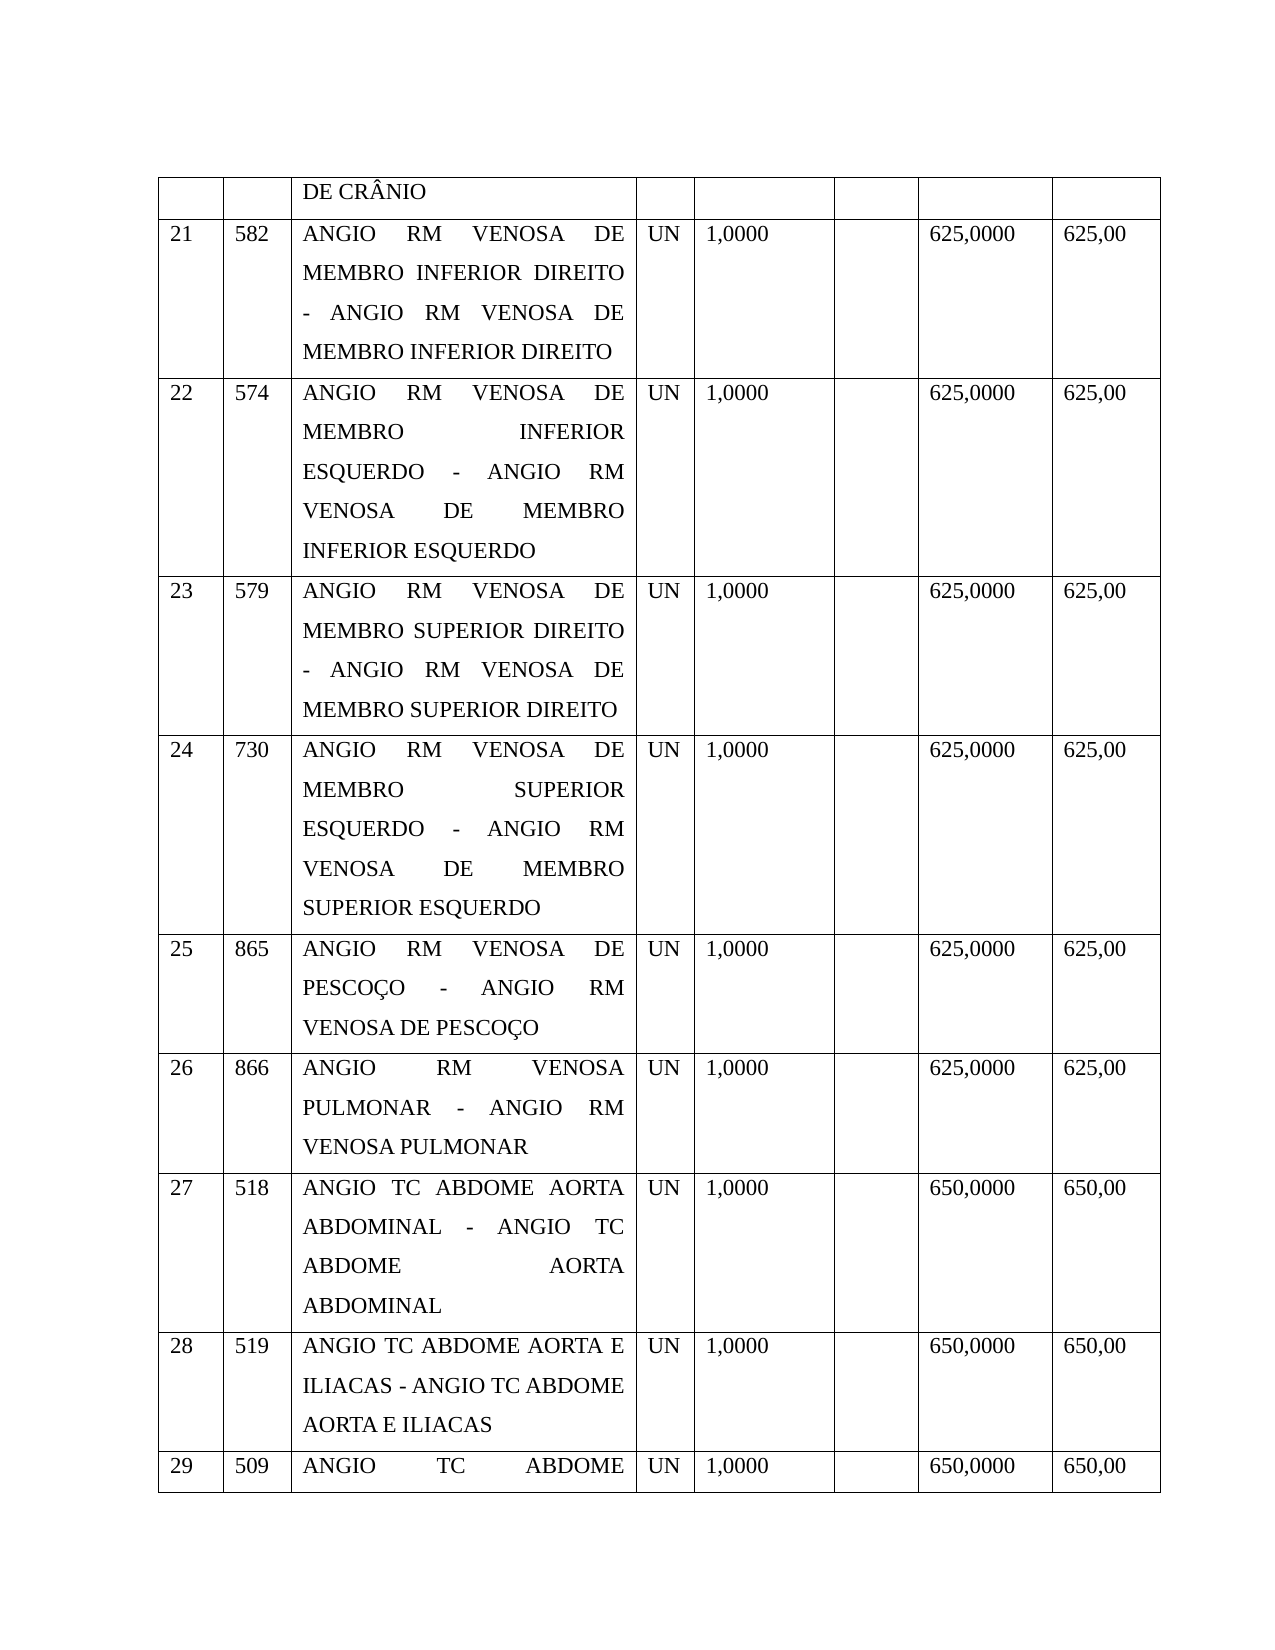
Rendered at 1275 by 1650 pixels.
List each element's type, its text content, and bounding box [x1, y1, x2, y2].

table_cell 1,0000 [695, 1452, 834, 1492]
table_cell 625,0000 [919, 736, 1052, 934]
table_cell 625,0000 [919, 935, 1052, 1053]
table_cell UN [637, 736, 694, 934]
table_cell UN [637, 1452, 694, 1492]
table_cell [835, 1452, 918, 1492]
table_cell 650,00 [1053, 1452, 1160, 1492]
table_cell 1,0000 [695, 736, 834, 934]
table_cell 22 [159, 379, 223, 576]
table_cell 23 [159, 577, 223, 735]
table_cell 625,00 [1053, 220, 1160, 378]
table_cell UN [637, 1174, 694, 1332]
table_cell 730 [224, 736, 291, 934]
table_cell 1,0000 [695, 1174, 834, 1332]
table_cell ANGIO RM VENOSA DE MEMBRO SUPERIOR DIREITO - ANGIO RM VENOSA DE MEMBRO SUPERIOR DIREITO [292, 577, 636, 735]
table_cell 21 [159, 220, 223, 378]
table_cell 625,00 [1053, 736, 1160, 934]
table_cell [835, 736, 918, 934]
table_cell [1053, 178, 1160, 219]
table_cell 650,0000 [919, 1452, 1052, 1492]
table_cell DE CRÂNIO [292, 178, 636, 219]
table_cell ANGIO RM VENOSA DE MEMBRO SUPERIOR ESQUERDO - ANGIO RM VENOSA DE MEMBRO SUPERIOR ESQUERDO [292, 736, 636, 934]
table_cell 27 [159, 1174, 223, 1332]
table_cell 26 [159, 1054, 223, 1173]
table_cell 28 [159, 1333, 223, 1451]
table_cell 1,0000 [695, 220, 834, 378]
table_cell [835, 1174, 918, 1332]
table_cell 1,0000 [695, 1054, 834, 1173]
table_cell ANGIO RM VENOSA DE PESCOÇO - ANGIO RM VENOSA DE PESCOÇO [292, 935, 636, 1053]
table_cell 509 [224, 1452, 291, 1492]
table_cell 865 [224, 935, 291, 1053]
table_cell [637, 178, 694, 219]
table_cell [159, 178, 223, 219]
table_cell 1,0000 [695, 935, 834, 1053]
table_cell 625,00 [1053, 1054, 1160, 1173]
table_cell 650,00 [1053, 1174, 1160, 1332]
table_cell ANGIO RM VENOSA DE MEMBRO INFERIOR DIREITO - ANGIO RM VENOSA DE MEMBRO INFERIOR DIREITO [292, 220, 636, 378]
table_cell UN [637, 1054, 694, 1173]
table_cell 650,0000 [919, 1174, 1052, 1332]
table_cell 866 [224, 1054, 291, 1173]
table_cell ANGIO TC ABDOME AORTA E ILIACAS - ANGIO TC ABDOME AORTA E ILIACAS [292, 1333, 636, 1451]
table_cell [835, 577, 918, 735]
table_cell 625,00 [1053, 379, 1160, 576]
table_cell ANGIO TC ABDOME [292, 1452, 636, 1492]
table_cell 625,00 [1053, 577, 1160, 735]
table_cell [835, 1333, 918, 1451]
table_cell UN [637, 220, 694, 378]
table_cell 574 [224, 379, 291, 576]
table_cell [835, 935, 918, 1053]
table_cell 1,0000 [695, 577, 834, 735]
table_cell 24 [159, 736, 223, 934]
table_cell [919, 178, 1052, 219]
table_cell 579 [224, 577, 291, 735]
table_cell ANGIO TC ABDOME AORTA ABDOMINAL - ANGIO TC ABDOME AORTA ABDOMINAL [292, 1174, 636, 1332]
table_cell 1,0000 [695, 1333, 834, 1451]
table_cell 518 [224, 1174, 291, 1332]
table_cell [695, 178, 834, 219]
table_cell 519 [224, 1333, 291, 1451]
table_cell 29 [159, 1452, 223, 1492]
table_cell ANGIO RM VENOSA PULMONAR - ANGIO RM VENOSA PULMONAR [292, 1054, 636, 1173]
table_cell 582 [224, 220, 291, 378]
table_cell 650,00 [1053, 1333, 1160, 1451]
table_cell [835, 178, 918, 219]
table_cell UN [637, 935, 694, 1053]
table_cell [835, 220, 918, 378]
table_cell UN [637, 379, 694, 576]
table_cell UN [637, 1333, 694, 1451]
table_cell 650,0000 [919, 1333, 1052, 1451]
table_cell 625,0000 [919, 379, 1052, 576]
table_cell 25 [159, 935, 223, 1053]
table_cell [835, 379, 918, 576]
table_cell 625,00 [1053, 935, 1160, 1053]
table_cell [835, 1054, 918, 1173]
table_cell 625,0000 [919, 1054, 1052, 1173]
table_cell 625,0000 [919, 220, 1052, 378]
table_cell 1,0000 [695, 379, 834, 576]
table_cell [224, 178, 291, 219]
table_cell UN [637, 577, 694, 735]
table_cell ANGIO RM VENOSA DE MEMBRO INFERIOR ESQUERDO - ANGIO RM VENOSA DE MEMBRO INFERIOR ESQUERDO [292, 379, 636, 576]
table_cell 625,0000 [919, 577, 1052, 735]
